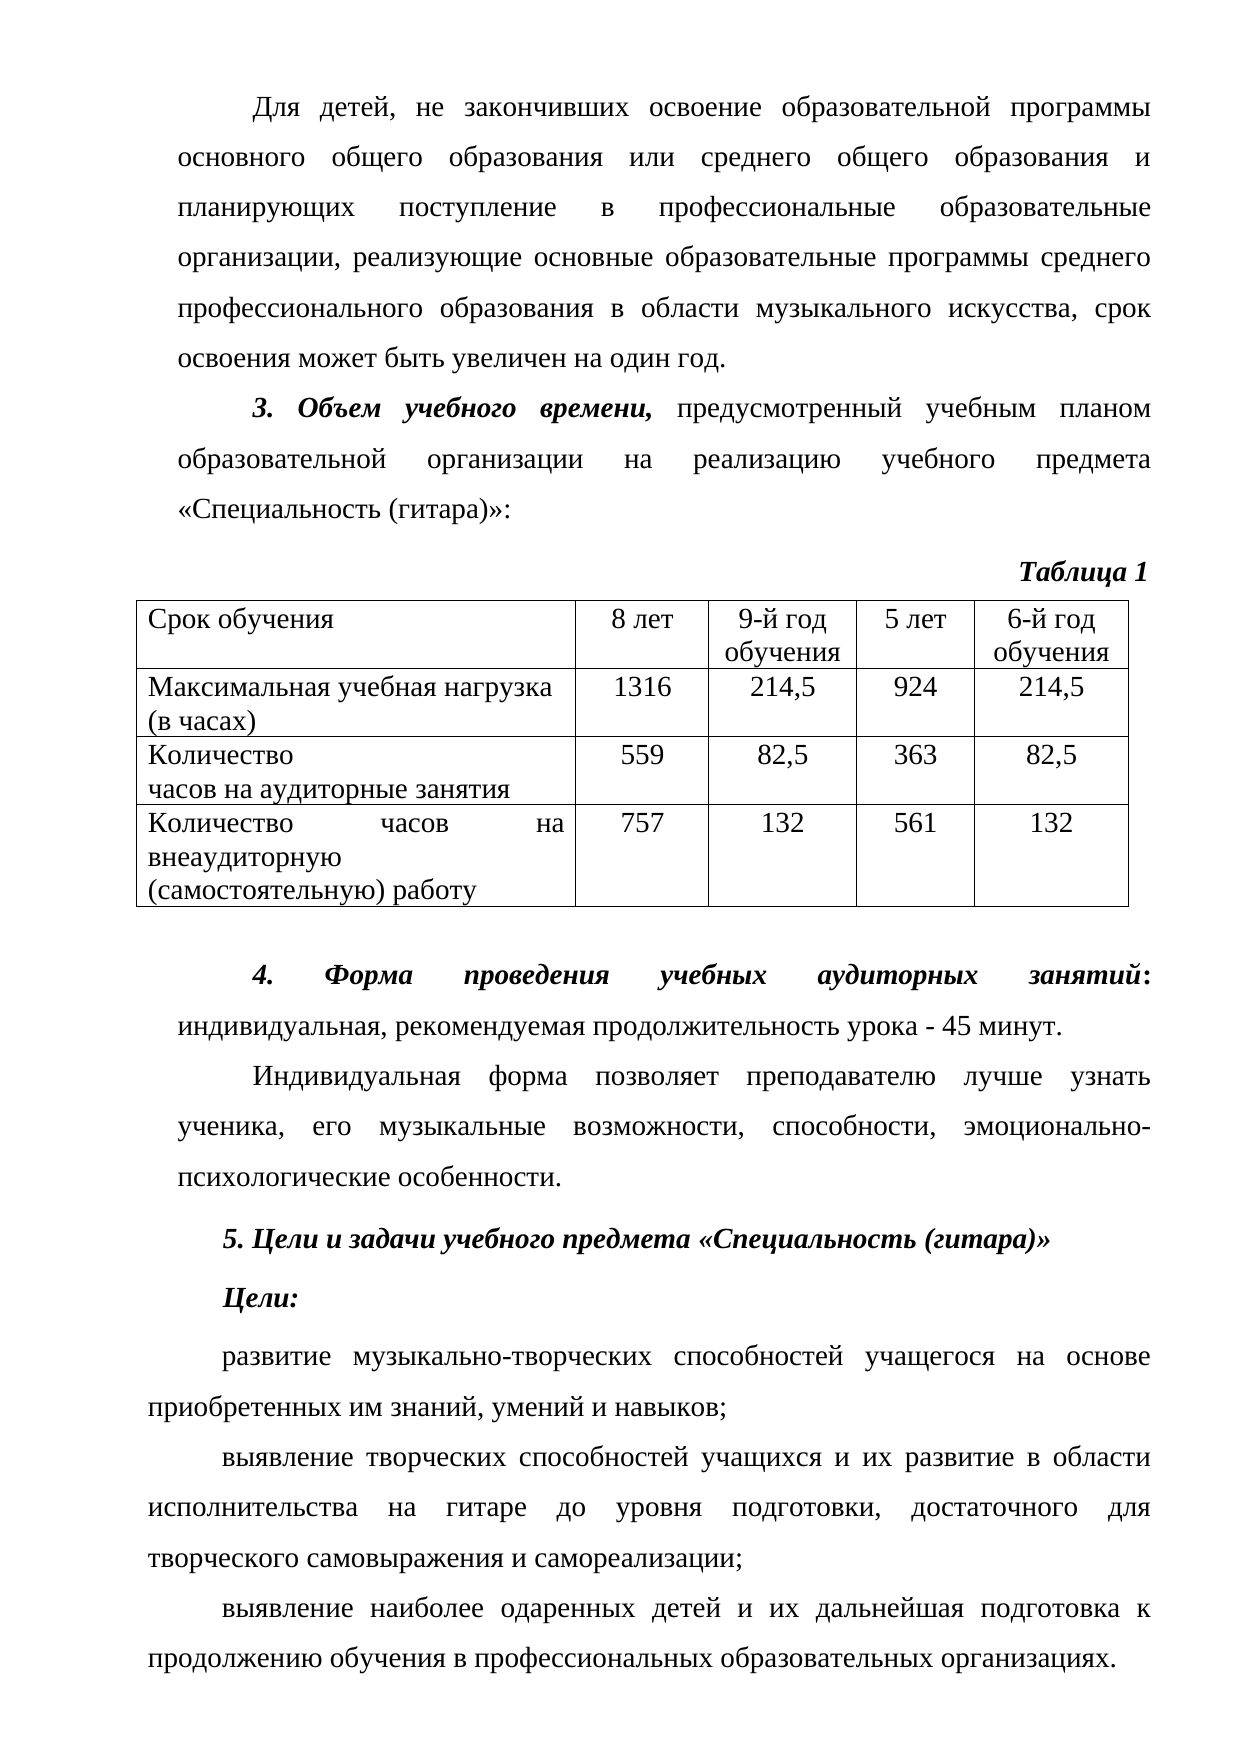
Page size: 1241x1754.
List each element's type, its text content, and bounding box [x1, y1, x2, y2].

text 4. Форма проведения учебных аудиторных занятий: индивидуальная, рекомендуемая продолжительность урока - 45 минут. [177, 957, 1152, 1041]
table_cell 214,5 [709, 669, 856, 736]
table_cell 757 [576, 805, 708, 906]
table_header 9-й год обучения [709, 601, 856, 668]
table_cell 132 [975, 805, 1128, 906]
text Индивидуальная форма позволяет преподавателю лучше узнать ученика, его музыкальные возможности, способности, эмоционально-психологические особенности. [177, 1058, 1152, 1192]
table_header 6-й год обучения [975, 601, 1128, 668]
table_cell 924 [857, 669, 974, 736]
table_cell 1316 [576, 669, 708, 736]
table_cell Максимальная учебная нагрузка (в часах) [137, 669, 575, 736]
table_cell 561 [857, 805, 974, 906]
table_cell 132 [709, 805, 856, 906]
table_cell 82,5 [709, 737, 856, 804]
table_cell Количество часов на аудиторные занятия [137, 737, 575, 804]
text 3. Объем учебного времени, предусмотренный учебным планом образовательной организации на реализацию учебного предмета «Специальность (гитара)»: [177, 391, 1152, 525]
text выявление творческих способностей учащихся и их развитие в области исполнительства на гитаре до уровня подготовки, достаточного для творческого самовыражения и самореализации; [148, 1439, 1152, 1573]
text выявление наиболее одаренных детей и их дальнейшая подготовка к продолжению обучения в профессиональных образовательных организациях. [148, 1590, 1152, 1674]
subtitle Цели: [148, 1280, 1152, 1313]
table_header 8 лет [576, 601, 708, 668]
text развитие музыкально-творческих способностей учащегося на основе приобретенных им знаний, умений и навыков; [148, 1338, 1152, 1422]
subtitle Таблица 1 [148, 554, 1152, 587]
table_cell 559 [576, 737, 708, 804]
table_cell 82,5 [975, 737, 1128, 804]
table_cell Количество часов на внеаудиторную (самостоятельную) работу [137, 805, 575, 906]
text Для детей, не закончивших освоение образовательной программы основного общего образования или среднего общего образования и планирующих поступление в профессиональные образовательные организации, реализующие основные образовательные программы среднего профессионального образования в области музыкального искусства, срок освоения может быть увеличен на один год. [177, 89, 1152, 374]
table_header 5 лет [857, 601, 974, 668]
subtitle 5. Цели и задачи учебного предмета «Специальность (гитара)» [148, 1221, 1152, 1255]
table_cell 363 [857, 737, 974, 804]
table_header Срок обучения [137, 601, 575, 668]
table_cell 214,5 [975, 669, 1128, 736]
